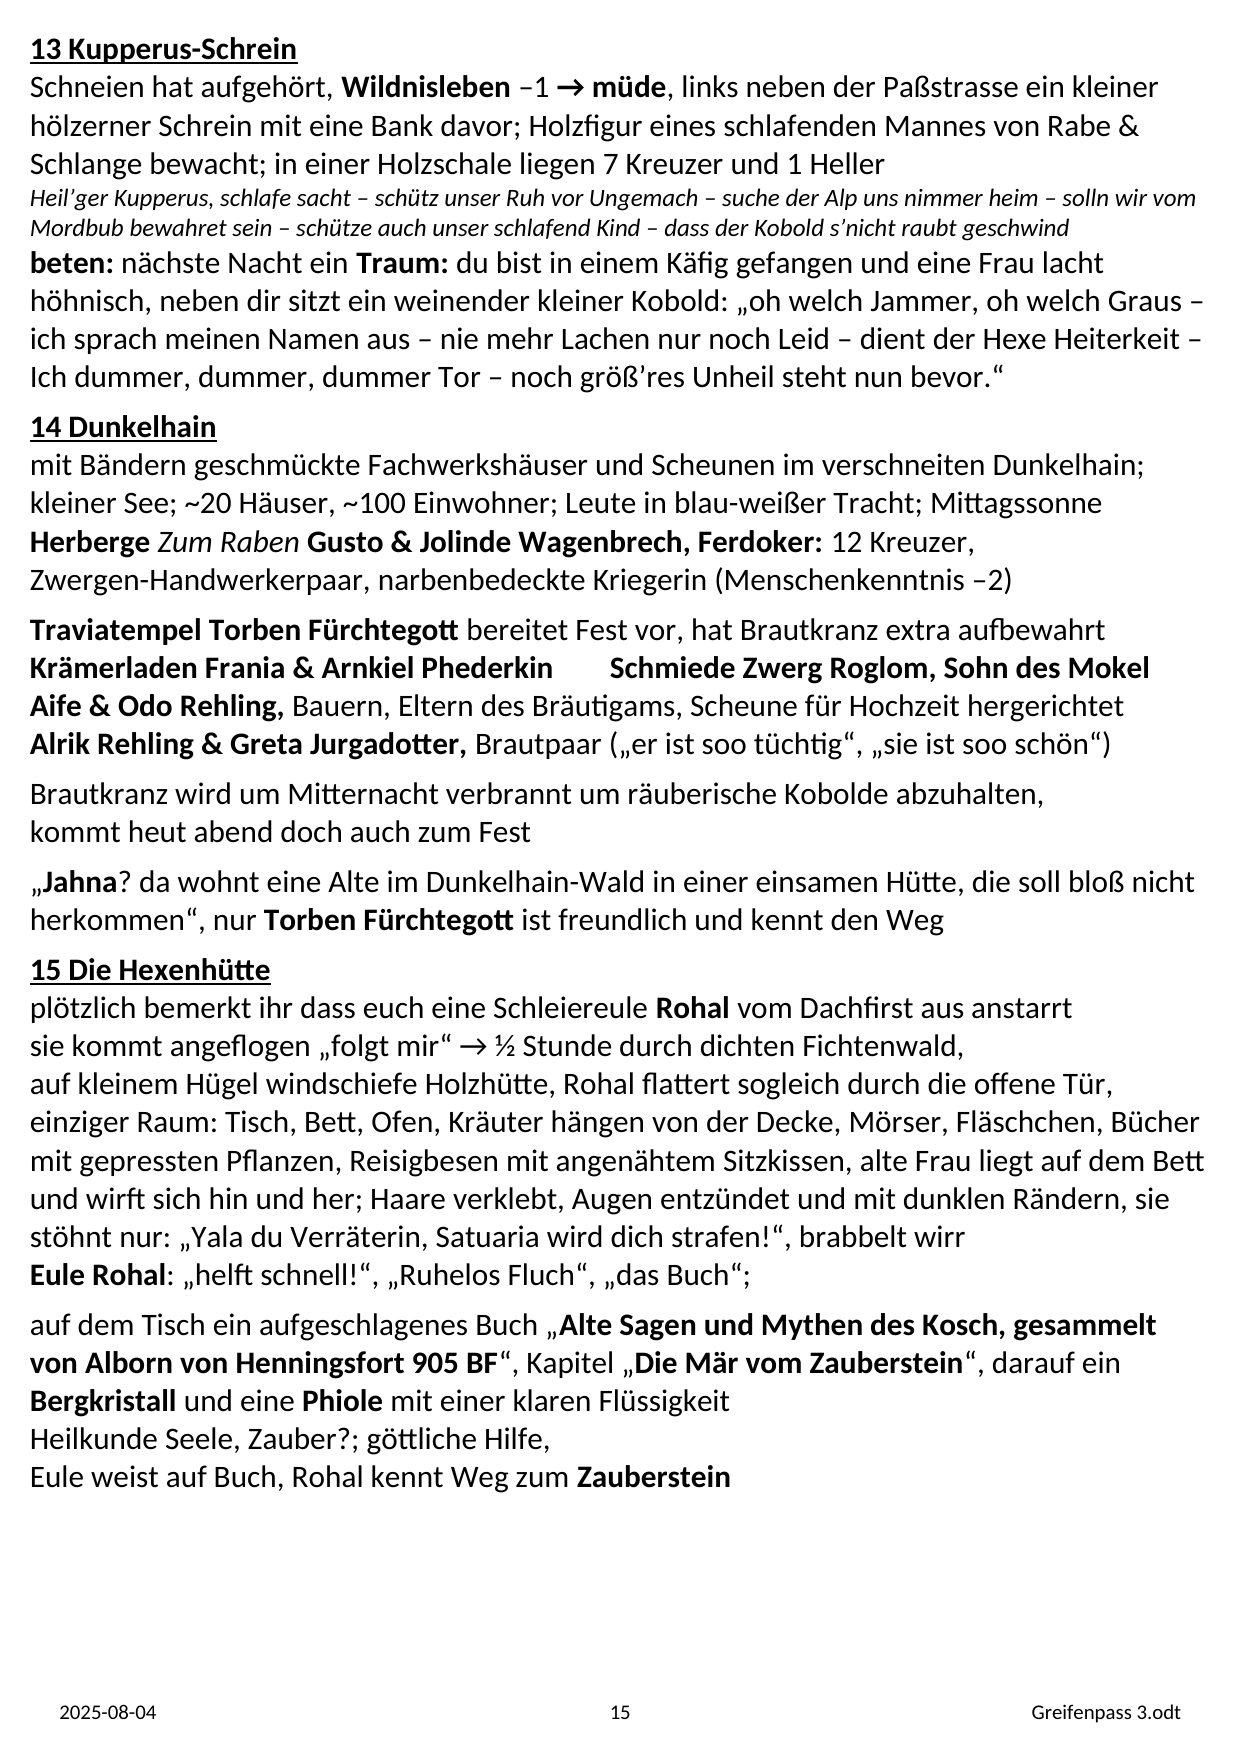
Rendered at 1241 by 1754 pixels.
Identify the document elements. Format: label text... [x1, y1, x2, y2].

text 14 Dunkelhain mit Bändern geschmückte Fachwerkshäuser und Scheunen im verschneiten Dunkelhain; kleiner See; ~20 Häuser, ~100 Einwohner; Leute in blau-weißer Tracht; Mittagssonne Herberge Zum Raben Gusto & Jolinde Wagenbrech, Ferdoker: 12 Kreuzer, Zwergen-Handwerkerpaar, narbenbedeckte Kriegerin (Menschenkenntnis –2) [29, 407, 1211, 598]
text beten: nächste Nacht ein Traum: du bist in einem Käfig gefangen und eine Frau lacht höhnisch, neben dir sitzt ein weinender kleiner Kobold: „oh welch Jammer, oh welch Graus – ich sprach meinen Namen aus – nie mehr Lachen nur noch Leid – dient der Hexe Heiterkeit – Ich dummer, dummer, dummer Tor – noch größ’res Unheil steht nun bevor.“ [29, 243, 1211, 396]
text Traviatempel Torben Fürchtegott bereitet Fest vor, hat Brautkranz extra aufbewahrt Krämerladen Frania & Arnkiel Phederkin Schmiede Zwerg Roglom, Sohn des Mokel Aife & Odo Rehling, Bauern, Eltern des Bräutigams, Scheune für Hochzeit hergerichtet Alrik Rehling & Greta Jurgadotter, Brautpaar („er ist soo tüchtig“, „sie ist soo schön“) [29, 610, 1211, 762]
text 13 Kupperus-Schrein Schneien hat aufgehört, Wildnisleben –1 → müde, links neben der Paßstrasse ein kleiner hölzerner Schrein mit eine Bank davor; Holzfigur eines schlafenden Mannes von Rabe & Schlange bewacht; in einer Holzschale liegen 7 Kreuzer und 1 Heller Heil’ger Kupperus, schlafe sacht – schütz unser Ruh vor Ungemach – suche der Alp uns nimmer heim – solln wir vom Mordbub bewahret sein – schütze auch unser schlafend Kind – dass der Kobold s’nicht raubt geschwind [29, 29, 1211, 243]
text 15 Die Hexenhütte plötzlich bemerkt ihr dass euch eine Schleiereule Rohal vom Dachfirst aus anstarrt sie kommt angeflogen „folgt mir“ → ½ Stunde durch dichten Fichtenwald, auf kleinem Hügel windschiefe Holzhütte, Rohal flattert sogleich durch die offene Tür, einziger Raum: Tisch, Bett, Ofen, Kräuter hängen von der Decke, Mörser, Fläschchen, Bücher mit gepressten Pflanzen, Reisigbesen mit angenähtem Sitzkissen, alte Frau liegt auf dem Bett und wirft sich hin und her; Haare verklebt, Augen entzündet und mit dunklen Rändern, sie stöhnt nur: „Yala du Verräterin, Satuaria wird dich strafen!“, brabbelt wirr Eule Rohal: „helft schnell!“, „Ruhelos Fluch“, „das Buch“; [29, 950, 1211, 1293]
text auf dem Tisch ein aufgeschlagenes Buch „Alte Sagen und Mythen des Kosch, gesammelt von Alborn von Henningsfort 905 BF“, Kapitel „Die Mär vom Zauberstein“, darauf ein Bergkristall und eine Phiole mit einer klaren Flüssigkeit Heilkunde Seele, Zauber?; göttliche Hilfe, Eule weist auf Buch, Rohal kennt Weg zum Zauberstein [29, 1305, 1211, 1496]
text „Jahna? da wohnt eine Alte im Dunkelhain-Wald in einer einsamen Hütte, die soll bloß nicht herkommen“, nur Torben Fürchtegott ist freundlich und kennt den Weg [29, 862, 1211, 938]
text Brautkranz wird um Mitternacht verbrannt um räuberische Kobolde abzuhalten, kommt heut abend doch auch zum Fest [29, 774, 1211, 850]
